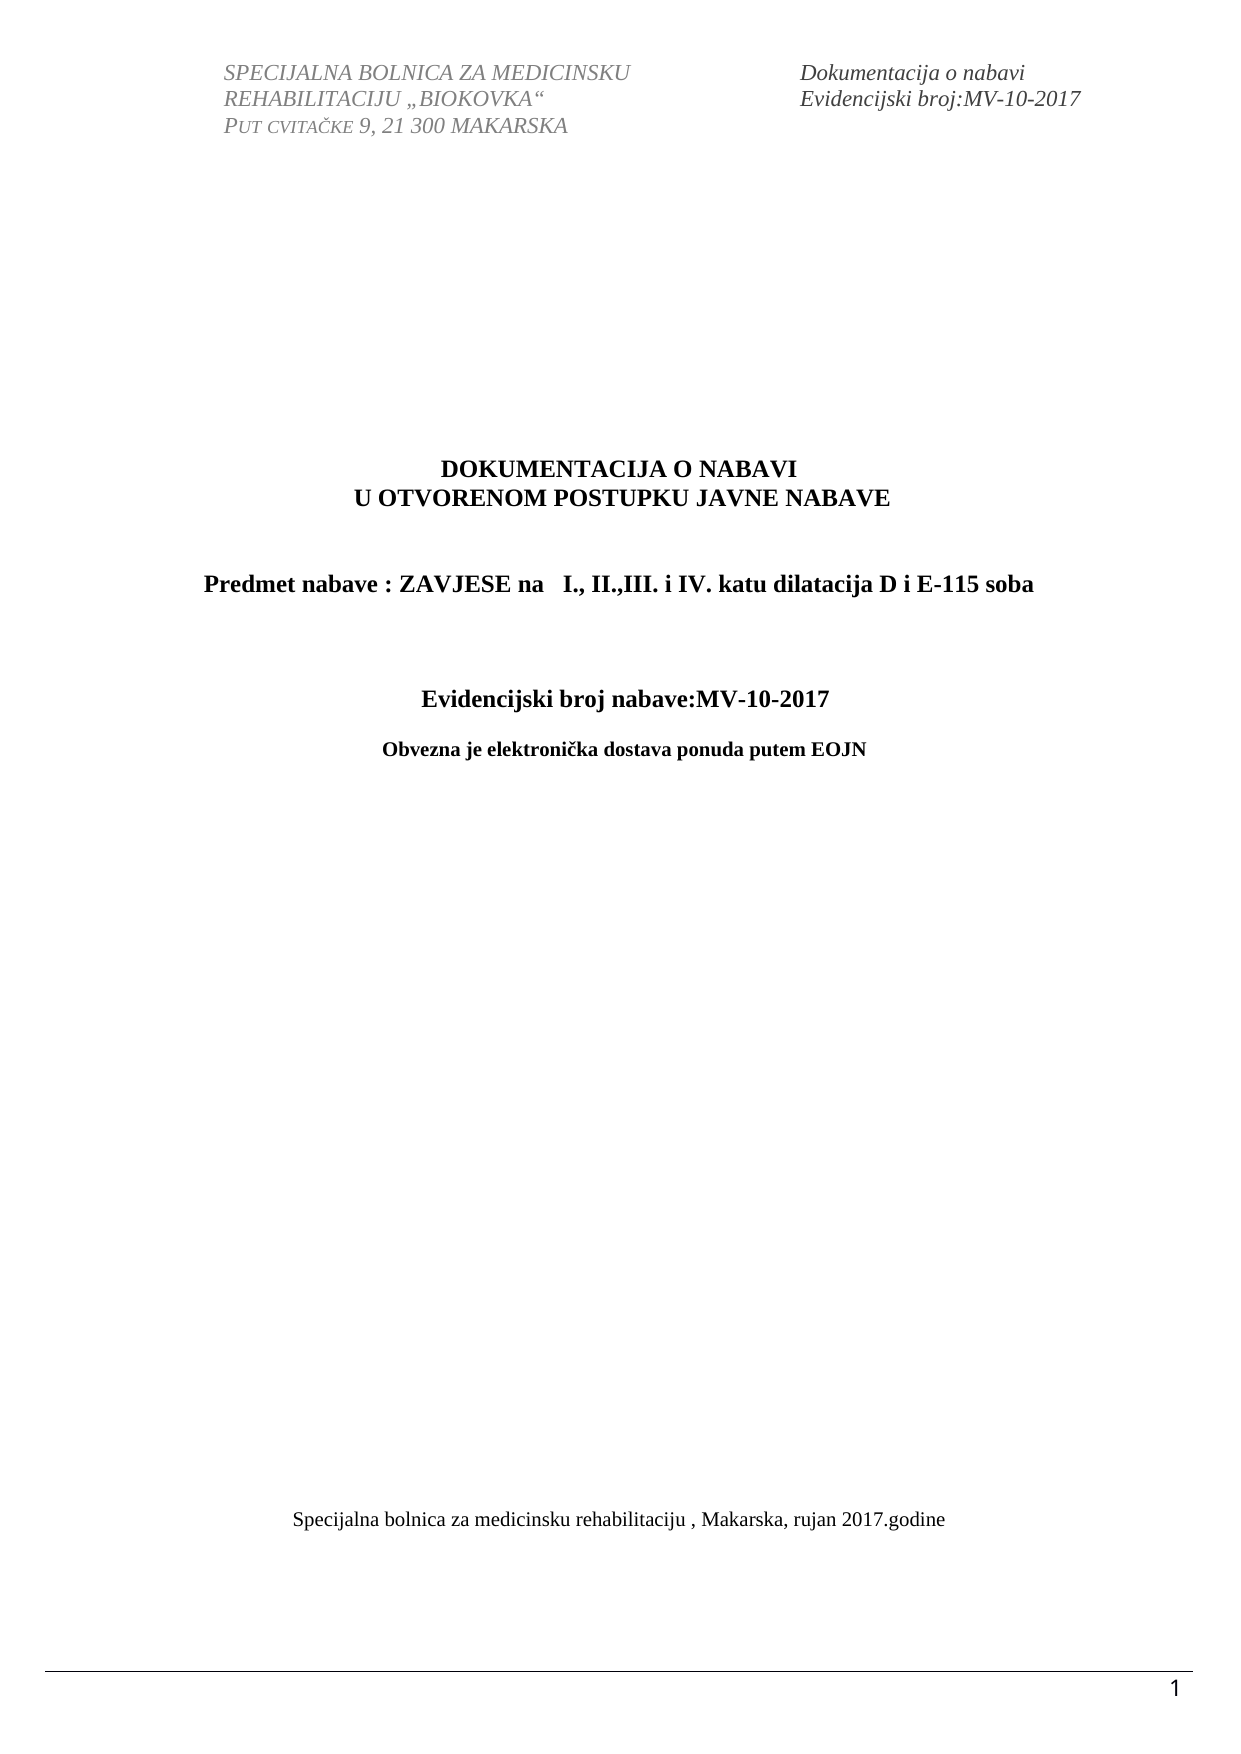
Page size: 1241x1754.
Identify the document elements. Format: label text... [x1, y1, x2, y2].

text U OTVORENOM POSTUPKU JAVNE NABAVE [56, 483, 1182, 512]
text Obvezna je elektronička dostava ponuda putem EOJN [56, 737, 1182, 761]
text DOKUMENTACIJA O NABAVI [56, 454, 1182, 483]
text Predmet nabave : ZAVJESE na I., II.,III. i IV. katu dilatacija D i E-115 soba [56, 569, 1182, 598]
text Specijalna bolnica za medicinsku rehabilitaciju , Makarska, rujan 2017.godine [56, 1507, 1182, 1531]
text Evidencijski broj nabave:MV-10-2017 [56, 684, 1182, 713]
